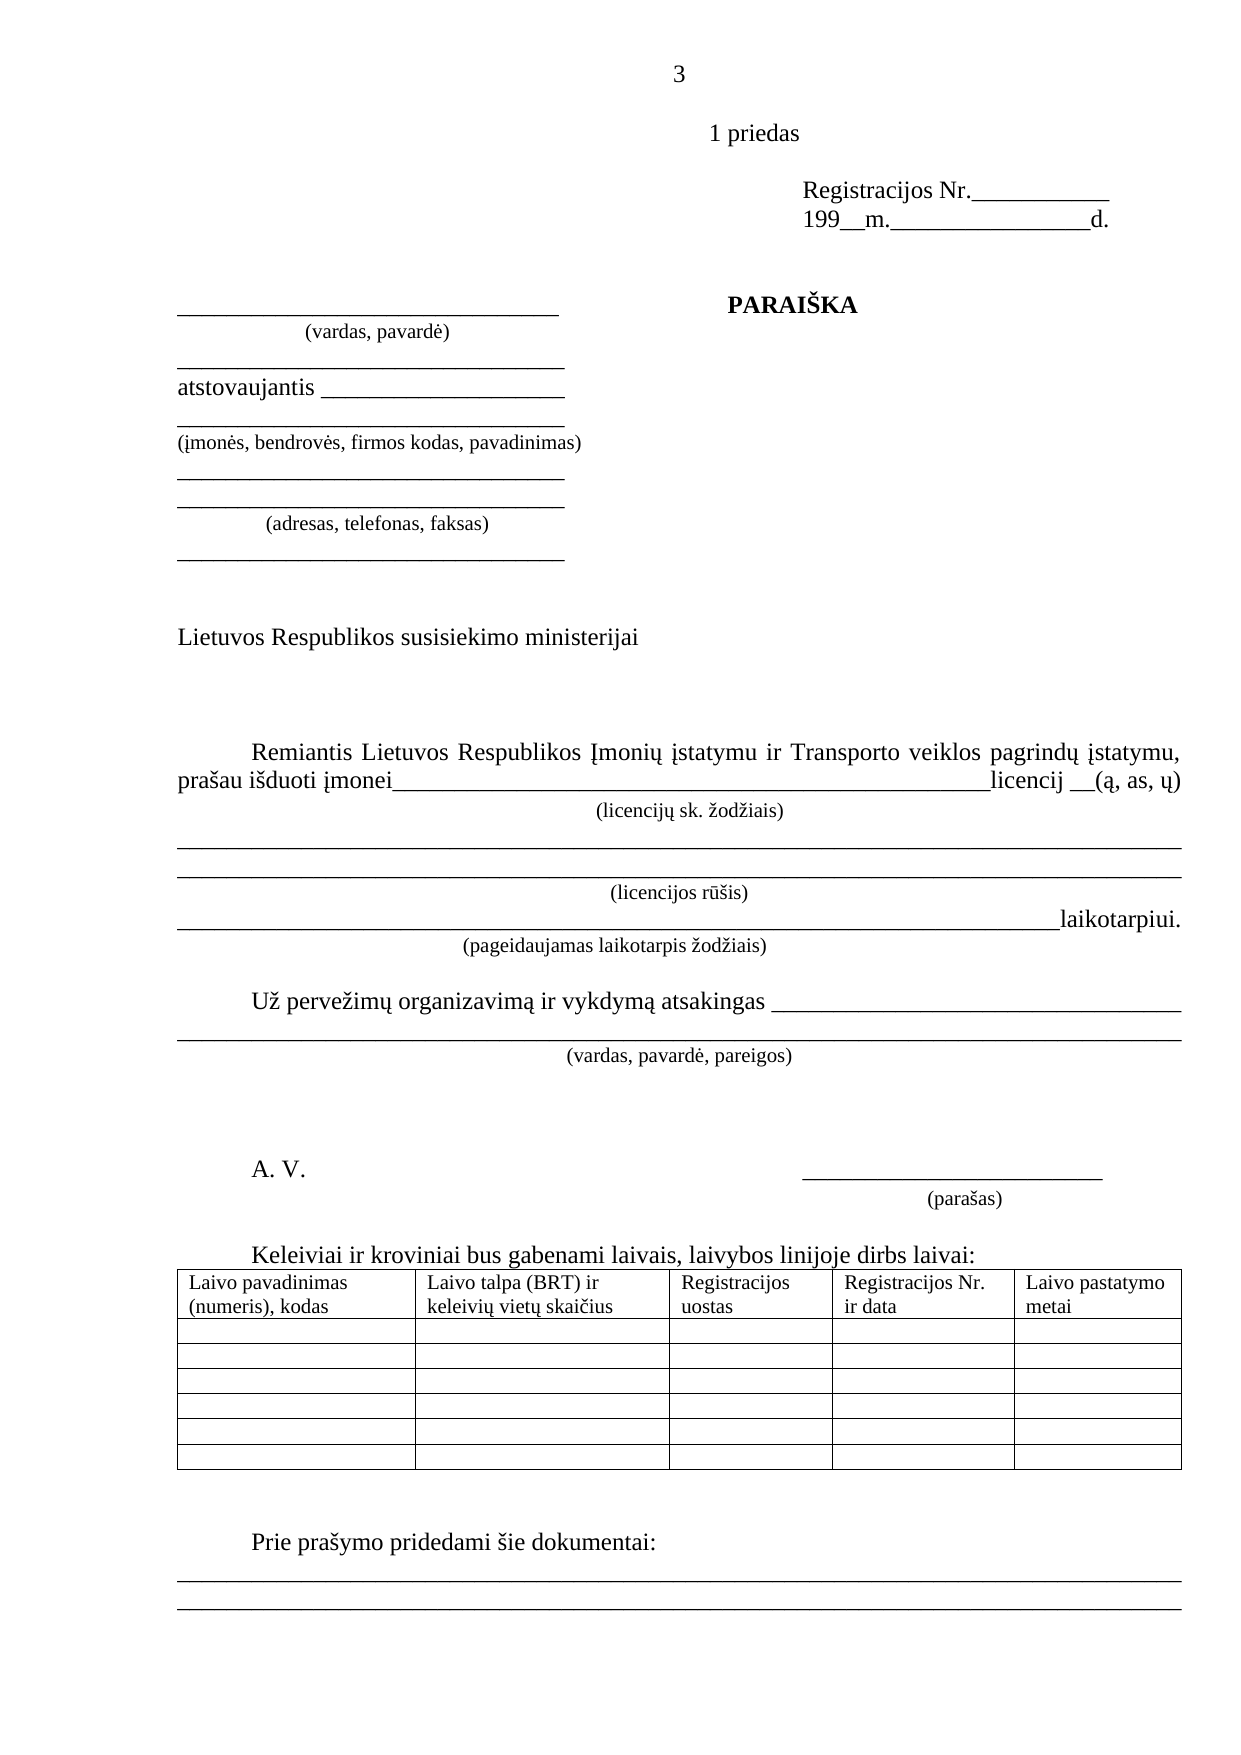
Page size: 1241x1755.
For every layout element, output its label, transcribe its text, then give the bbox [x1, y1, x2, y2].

table_header Laivo pavadinimas (numeris), kodas [178, 1270, 415, 1318]
text (pageidaujamas laikotarpis žodžiais) [177, 933, 1181, 957]
table_cell [833, 1394, 1014, 1418]
text Lietuvos Respublikos susisiekimo ministerijai [177, 622, 1181, 650]
table_cell [833, 1445, 1014, 1468]
text (licencijos rūšis) [177, 880, 1181, 904]
table_cell [178, 1394, 415, 1418]
table_cell [416, 1344, 669, 1368]
table_cell [670, 1394, 832, 1418]
table_cell [416, 1445, 669, 1468]
table_cell [416, 1369, 669, 1393]
table_cell [178, 1319, 415, 1343]
table_cell [1015, 1394, 1181, 1418]
table_cell [416, 1319, 669, 1343]
table_cell [833, 1419, 1014, 1443]
text (vardas, pavardė) [177, 319, 1181, 343]
text (adresas, telefonas, faksas) [177, 511, 1181, 535]
table_cell [670, 1319, 832, 1343]
table_cell [670, 1445, 832, 1468]
table_cell [833, 1319, 1014, 1343]
text Keleiviai ir kroviniai bus gabenami laivais, laivybos linijoje dirbs laivai: [177, 1240, 1181, 1269]
text PARAIŠKA [177, 291, 1181, 319]
table_cell [416, 1419, 669, 1443]
table_cell [1015, 1344, 1181, 1368]
table_cell [670, 1344, 832, 1368]
text Registracijos Nr.___________ [177, 176, 1181, 204]
text laikotarpiui. [177, 904, 1181, 933]
table_cell [1015, 1445, 1181, 1468]
table_cell [670, 1369, 832, 1393]
table_header Laivo pastatymo metai [1015, 1270, 1181, 1318]
text (įmonės, bendrovės, firmos kodas, pavadinimas) [177, 430, 1181, 454]
table_cell [416, 1394, 669, 1418]
text (parašas) [177, 1182, 1181, 1211]
text atstovaujantis [177, 372, 1181, 401]
table_cell [833, 1369, 1014, 1393]
text (vardas, pavardė, pareigos) [177, 1043, 1181, 1067]
table_cell [670, 1419, 832, 1443]
text A. V. ________________________ [177, 1154, 1181, 1182]
table_cell [833, 1344, 1014, 1368]
table_header Registracijos uostas [670, 1270, 832, 1318]
table_cell [1015, 1369, 1181, 1393]
table_header Laivo talpa (BRT) ir keleivių vietų skaičius [416, 1270, 669, 1318]
table_header Registracijos Nr. ir data [833, 1270, 1014, 1318]
text 1 priedas [177, 118, 1181, 147]
text Už pervežimų organizavimą ir vykdymą atsakingas [177, 986, 1181, 1015]
text Remiantis Lietuvos Respublikos Įmonių įstatymu ir Transporto veiklos pagrindų įstatymu, prašau išduoti įmonei licencij __(ą, as, ų) [177, 737, 1181, 794]
table_cell [178, 1344, 415, 1368]
table_cell [178, 1419, 415, 1443]
table_cell [1015, 1419, 1181, 1443]
table_cell [178, 1445, 415, 1468]
text 199__m.________________d. [177, 204, 1181, 233]
text Prie prašymo pridedami šie dokumentai: [177, 1527, 1181, 1556]
text (licencijų sk. žodžiais) [177, 794, 1181, 823]
table_cell [178, 1369, 415, 1393]
table_cell [1015, 1319, 1181, 1343]
